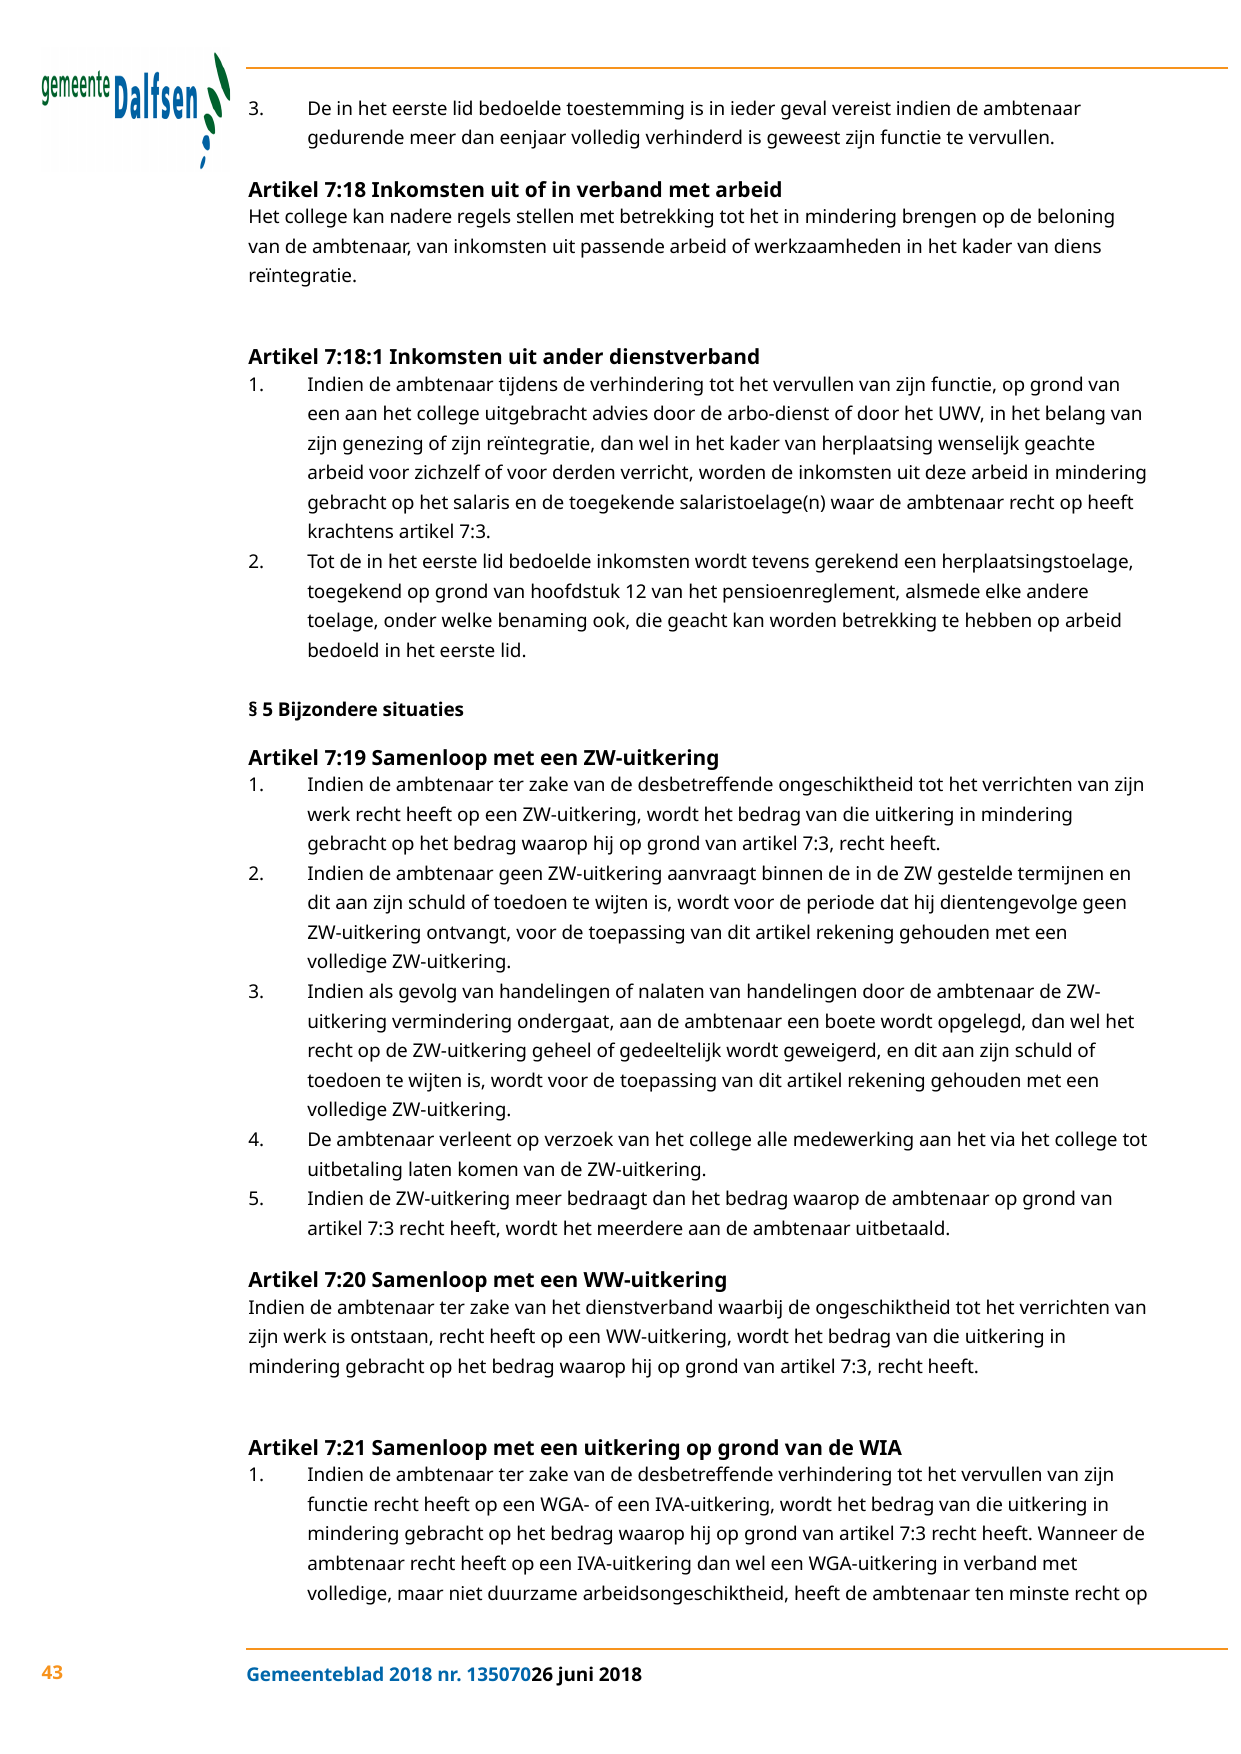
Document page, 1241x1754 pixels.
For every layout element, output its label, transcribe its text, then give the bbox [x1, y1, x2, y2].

text Artikel 7:21 Samenloop met een uitkering op grond van de WIA [248, 1433, 1152, 1461]
text Artikel 7:18:1 Inkomsten uit ander dienstverband [248, 342, 1152, 371]
text § 5 Bijzondere situaties [248, 696, 1152, 722]
list Indien als gevolg van handelingen of nalaten van handelingen door de ambtenaar de ZW-uitkering vermindering ondergaat, aan de ambtenaar een boete wordt opgelegd, dan wel het recht op de ZW-uitkering geheel of gedeeltelijk wordt geweigerd, en dit aan zijn schuld of toedoen te wijten is, wordt voor de toepassing van dit artikel rekening gehouden met een volledige ZW-uitkering. [248, 978, 1152, 1122]
text Indien de ambtenaar ter zake van het dienstverband waarbij de ongeschiktheid tot het verrichten van zijn werk is ontstaan, recht heeft op een WW-uitkering, wordt het bedrag van die uitkering in mindering gebracht op het bedrag waarop hij op grond van artikel 7:3, recht heeft. [248, 1294, 1152, 1379]
text Artikel 7:20 Samenloop met een WW-uitkering [248, 1265, 1152, 1294]
picture [41, 47, 231, 172]
list Indien de ZW-uitkering meer bedraagt dan het bedrag waarop de ambtenaar op grond van artikel 7:3 recht heeft, wordt het meerdere aan de ambtenaar uitbetaald. [248, 1185, 1152, 1241]
list Indien de ambtenaar ter zake van de desbetreffende ongeschiktheid tot het verrichten van zijn werk recht heeft op een ZW-uitkering, wordt het bedrag van die uitkering in mindering gebracht op het bedrag waarop hij op grond van artikel 7:3, recht heeft. [248, 771, 1152, 856]
list Indien de ambtenaar tijdens de verhindering tot het vervullen van zijn functie, op grond van een aan het college uitgebracht advies door de arbo-dienst of door het UWV, in het belang van zijn genezing of zijn reïntegratie, dan wel in het kader van herplaatsing wenselijk geachte arbeid voor zichzelf of voor derden verricht, worden de inkomsten uit deze arbeid in mindering gebracht op het salaris en de toegekende salaristoelage(n) waar de ambtenaar recht op heeft krachtens artikel 7:3. [248, 371, 1152, 544]
text Het college kan nadere regels stellen met betrekking tot het in mindering brengen op de beloning van de ambtenaar, van inkomsten uit passende arbeid of werkzaamheden in het kader van diens reïntegratie. [248, 203, 1152, 288]
list Indien de ambtenaar geen ZW-uitkering aanvraagt binnen de in de ZW gestelde termijnen en dit aan zijn schuld of toedoen te wijten is, wordt voor de periode dat hij dientengevolge geen ZW-uitkering ontvangt, voor de toepassing van dit artikel rekening gehouden met een volledige ZW-uitkering. [248, 860, 1152, 974]
list De in het eerste lid bedoelde toestemming is in ieder geval vereist indien de ambtenaar gedurende meer dan eenjaar volledig verhinderd is geweest zijn functie te vervullen. [248, 95, 1152, 150]
text Artikel 7:18 Inkomsten uit of in verband met arbeid [248, 175, 1152, 203]
text Artikel 7:19 Samenloop met een ZW-uitkering [248, 743, 1152, 771]
list Indien de ambtenaar ter zake van de desbetreffende verhindering tot het vervullen van zijn functie recht heeft op een WGA- of een IVA-uitkering, wordt het bedrag van die uitkering in mindering gebracht op het bedrag waarop hij op grond van artikel 7:3 recht heeft. Wanneer de ambtenaar recht heeft op een IVA-uitkering dan wel een WGA-uitkering in verband met volledige, maar niet duurzame arbeidsongeschiktheid, heeft de ambtenaar ten minste recht op [248, 1461, 1152, 1606]
list Tot de in het eerste lid bedoelde inkomsten wordt tevens gerekend een herplaatsingstoelage, toegekend op grond van hoofdstuk 12 van het pensioenreglement, alsmede elke andere toelage, onder welke benaming ook, die geacht kan worden betrekking te hebben op arbeid bedoeld in het eerste lid. [248, 548, 1152, 663]
list De ambtenaar verleent op verzoek van het college alle medewerking aan het via het college tot uitbetaling laten komen van de ZW-uitkering. [248, 1126, 1152, 1182]
